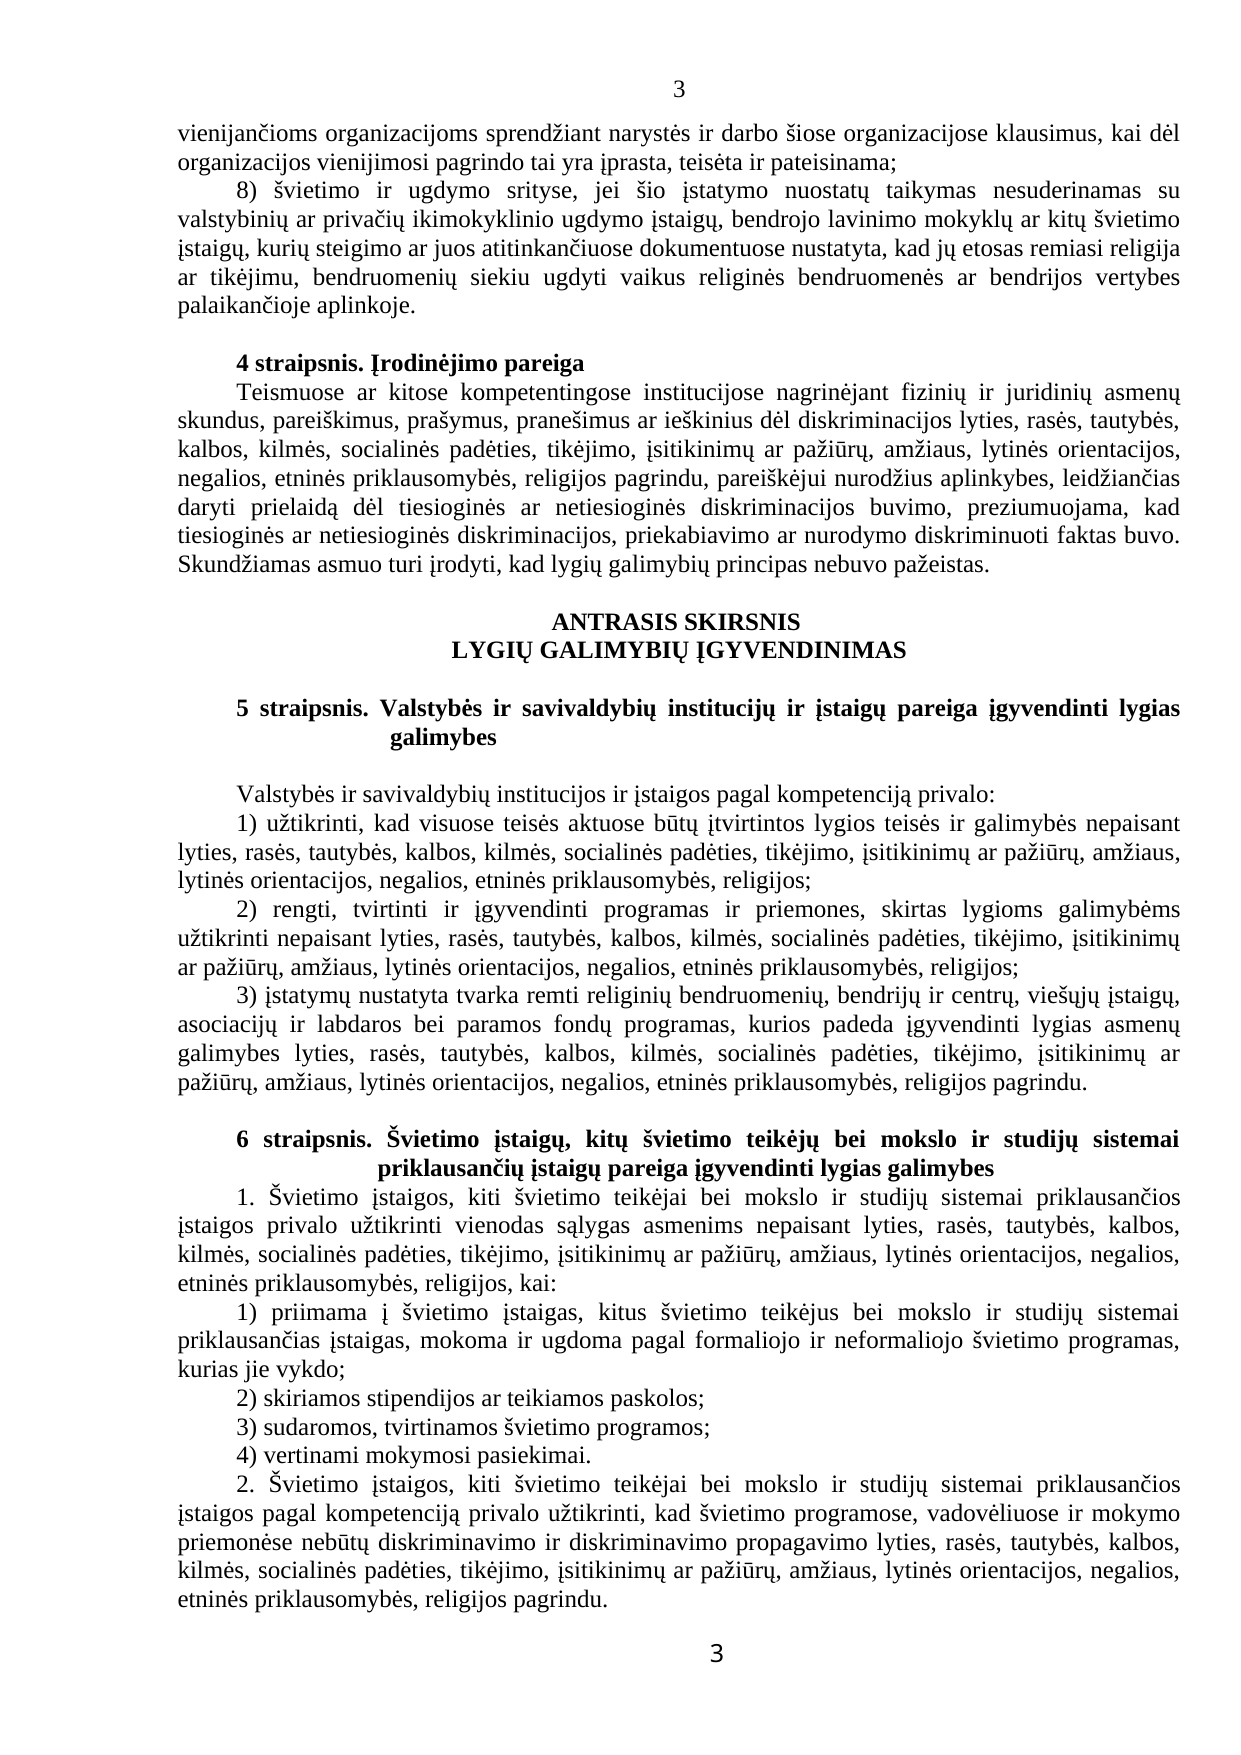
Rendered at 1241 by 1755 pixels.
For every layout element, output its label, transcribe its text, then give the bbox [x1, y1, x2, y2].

text 5 straipsnis. Valstybės ir savivaldybių institucijų ir įstaigų pareiga įgyvendinti lygias galimybes [236, 693, 1181, 751]
text ANTRASIS SKIRSNIS [177, 607, 1181, 636]
text vienijančioms organizacijoms sprendžiant narystės ir darbo šiose organizacijose klausimus, kai dėl organizacijos vienijimosi pagrindo tai yra įprasta, teisėta ir pateisinama; [177, 118, 1181, 176]
text Valstybės ir savivaldybių institucijos ir įstaigos pagal kompetenciją privalo: [177, 779, 1181, 808]
text 8) švietimo ir ugdymo srityse, jei šio įstatymo nuostatų taikymas nesuderinamas su valstybinių ar privačių ikimokyklinio ugdymo įstaigų, bendrojo lavinimo mokyklų ar kitų švietimo įstaigų, kurių steigimo ar juos atitinkančiuose dokumentuose nustatyta, kad jų etosas remiasi religija ar tikėjimu, bendruomenių siekiu ugdyti vaikus religinės bendruomenės ar bendrijos vertybes palaikančioje aplinkoje. [177, 176, 1181, 319]
text 2. Švietimo įstaigos, kiti švietimo teikėjai bei mokslo ir studijų sistemai priklausančios įstaigos pagal kompetenciją privalo užtikrinti, kad švietimo programose, vadovėliuose ir mokymo priemonėse nebūtų diskriminavimo ir diskriminavimo propagavimo lyties, rasės, tautybės, kalbos, kilmės, socialinės padėties, tikėjimo, įsitikinimų ar pažiūrų, amžiaus, lytinės orientacijos, negalios, etninės priklausomybės, religijos pagrindu. [177, 1469, 1181, 1613]
text 4 straipsnis. Įrodinėjimo pareiga [177, 348, 1181, 377]
text 3) įstatymų nustatyta tvarka remti religinių bendruomenių, bendrijų ir centrų, viešųjų įstaigų, asociacijų ir labdaros bei paramos fondų programas, kurios padeda įgyvendinti lygias asmenų galimybes lyties, rasės, tautybės, kalbos, kilmės, socialinės padėties, tikėjimo, įsitikinimų ar pažiūrų, amžiaus, lytinės orientacijos, negalios, etninės priklausomybės, religijos pagrindu. [177, 981, 1181, 1096]
text 3) sudaromos, tvirtinamos švietimo programos; [177, 1412, 1181, 1441]
text 1) priimama į švietimo įstaigas, kitus švietimo teikėjus bei mokslo ir studijų sistemai priklausančias įstaigas, mokoma ir ugdoma pagal formaliojo ir neformaliojo švietimo programas, kurias jie vykdo; [177, 1297, 1181, 1383]
text 6 straipsnis. Švietimo įstaigų, kitų švietimo teikėjų bei mokslo ir studijų sistemai priklausančių įstaigų pareiga įgyvendinti lygias galimybes [236, 1124, 1181, 1182]
text LYGIŲ GALIMYBIŲ ĮGYVENDINIMAS [177, 636, 1181, 664]
text 2) rengti, tvirtinti ir įgyvendinti programas ir priemones, skirtas lygioms galimybėms užtikrinti nepaisant lyties, rasės, tautybės, kalbos, kilmės, socialinės padėties, tikėjimo, įsitikinimų ar pažiūrų, amžiaus, lytinės orientacijos, negalios, etninės priklausomybės, religijos; [177, 894, 1181, 981]
text Teismuose ar kitose kompetentingose institucijose nagrinėjant fizinių ir juridinių asmenų skundus, pareiškimus, prašymus, pranešimus ar ieškinius dėl diskriminacijos lyties, rasės, tautybės, kalbos, kilmės, socialinės padėties, tikėjimo, įsitikinimų ar pažiūrų, amžiaus, lytinės orientacijos, negalios, etninės priklausomybės, religijos pagrindu, pareiškėjui nurodžius aplinkybes, leidžiančias daryti prielaidą dėl tiesioginės ar netiesioginės diskriminacijos buvimo, preziumuojama, kad tiesioginės ar netiesioginės diskriminacijos, priekabiavimo ar nurodymo diskriminuoti faktas buvo. Skundžiamas asmuo turi įrodyti, kad lygių galimybių principas nebuvo pažeistas. [177, 377, 1181, 578]
text 2) skiriamos stipendijos ar teikiamos paskolos; [177, 1383, 1181, 1412]
text 1. Švietimo įstaigos, kiti švietimo teikėjai bei mokslo ir studijų sistemai priklausančios įstaigos privalo užtikrinti vienodas sąlygas asmenims nepaisant lyties, rasės, tautybės, kalbos, kilmės, socialinės padėties, tikėjimo, įsitikinimų ar pažiūrų, amžiaus, lytinės orientacijos, negalios, etninės priklausomybės, religijos, kai: [177, 1182, 1181, 1297]
text 4) vertinami mokymosi pasiekimai. [177, 1441, 1181, 1469]
text 1) užtikrinti, kad visuose teisės aktuose būtų įtvirtintos lygios teisės ir galimybės nepaisant lyties, rasės, tautybės, kalbos, kilmės, socialinės padėties, tikėjimo, įsitikinimų ar pažiūrų, amžiaus, lytinės orientacijos, negalios, etninės priklausomybės, religijos; [177, 808, 1181, 894]
